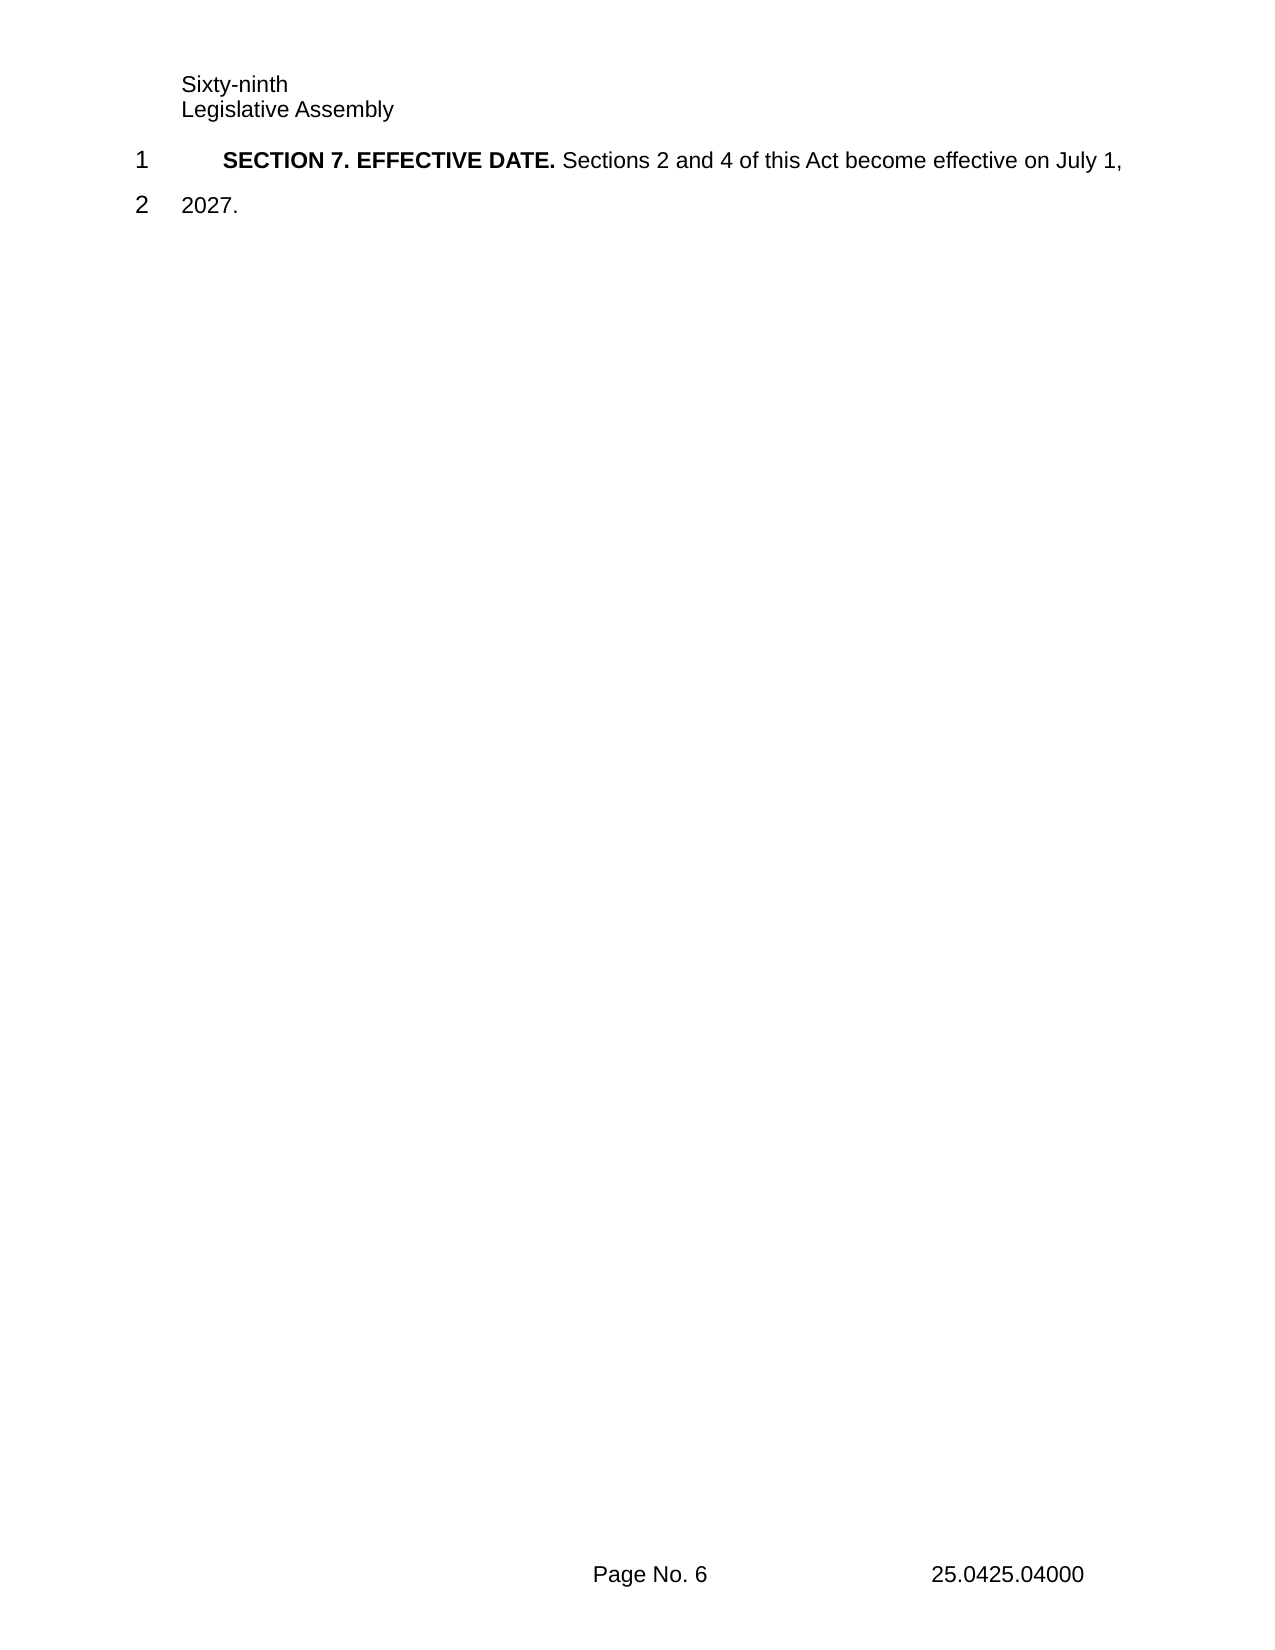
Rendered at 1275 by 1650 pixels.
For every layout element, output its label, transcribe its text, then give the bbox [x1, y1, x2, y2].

text SECTION 7. EFFECTIVE DATE. Sections 2 and 4 of this Act become effective on July 1, 2027. [181, 133, 1154, 222]
